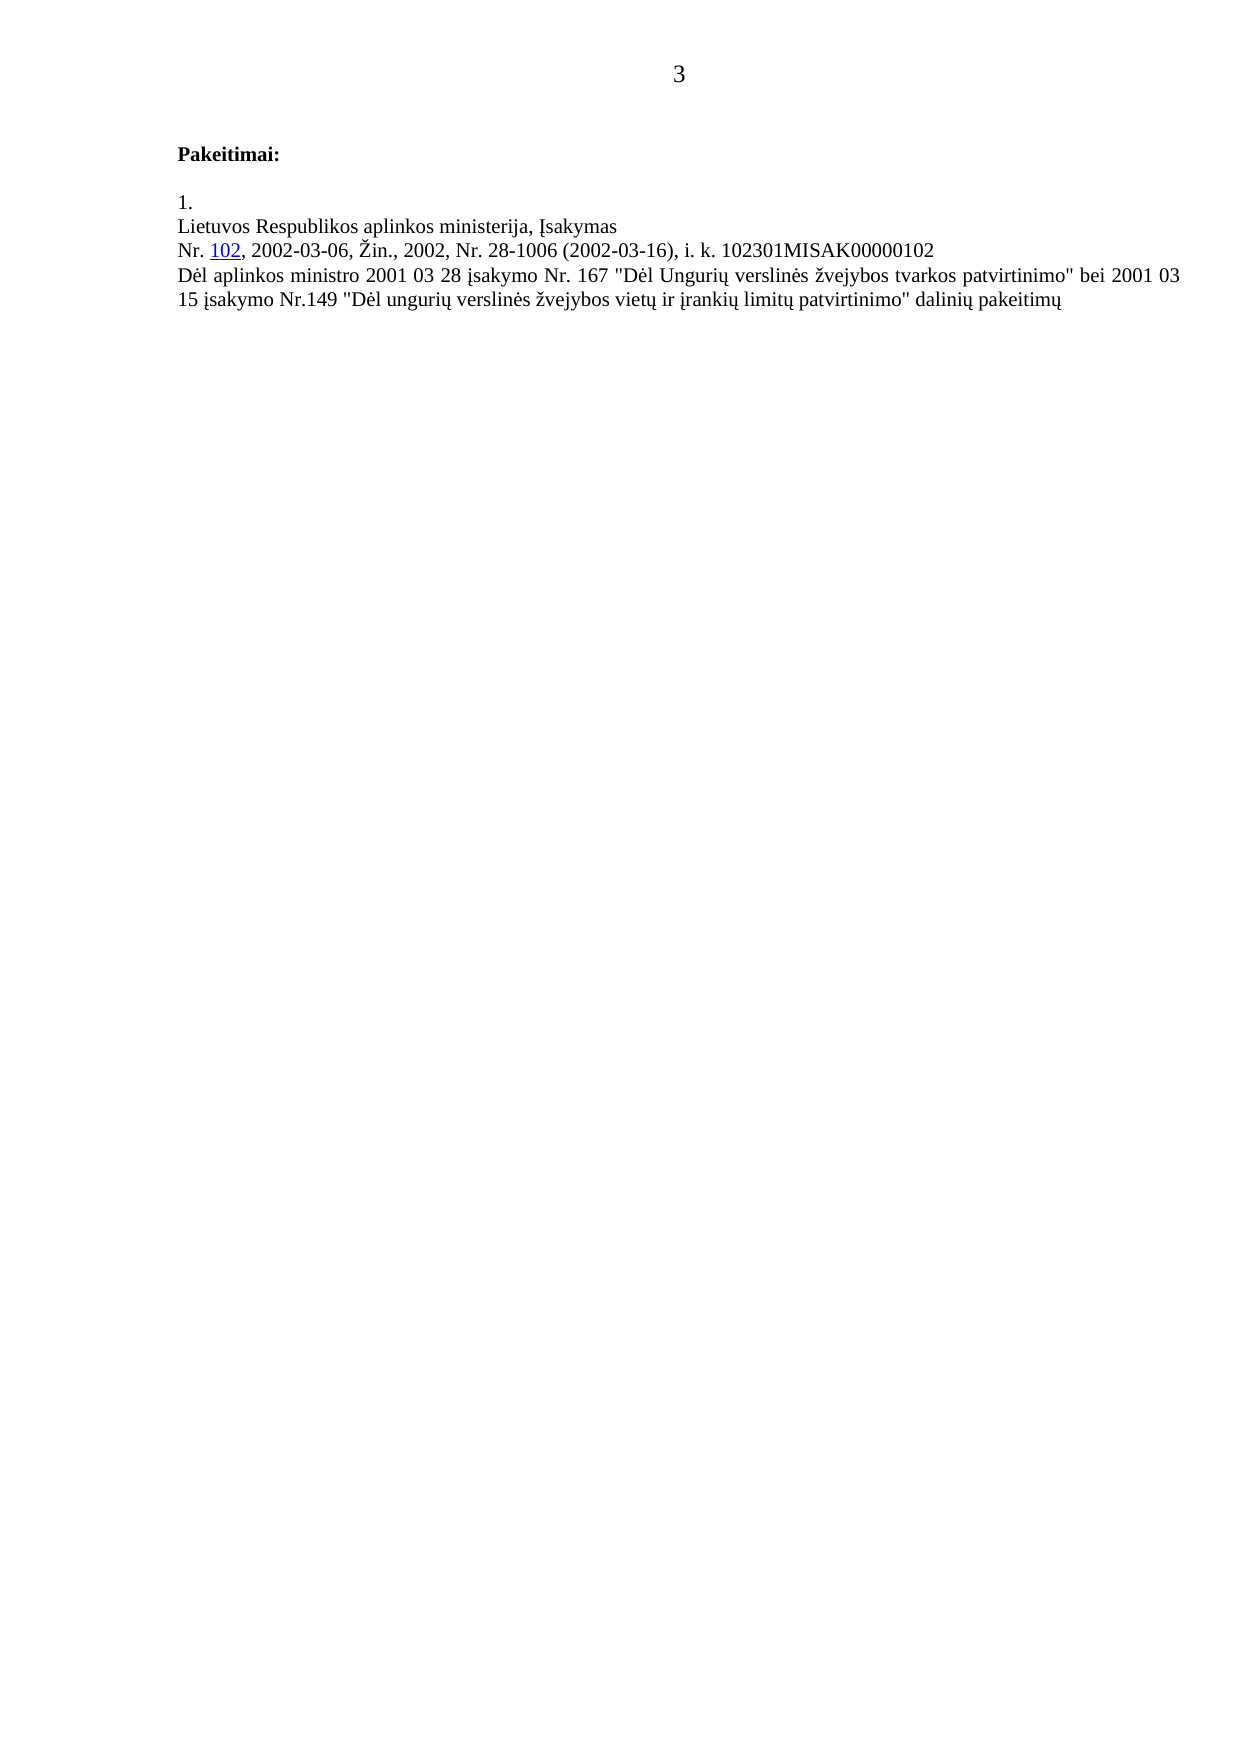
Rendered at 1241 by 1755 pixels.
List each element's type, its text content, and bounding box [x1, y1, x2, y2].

text 1. [177, 190, 1181, 214]
text Nr. 102, 2002-03-06, Žin., 2002, Nr. 28-1006 (2002-03-16), i. k. 102301MISAK00000102 [177, 238, 1181, 262]
text Dėl aplinkos ministro 2001 03 28 įsakymo Nr. 167 "Dėl Ungurių verslinės žvejybos tvarkos patvirtinimo" bei 2001 03 15 įsakymo Nr.149 "Dėl ungurių verslinės žvejybos vietų ir įrankių limitų patvirtinimo" dalinių pakeitimų [177, 262, 1181, 311]
text Lietuvos Respublikos aplinkos ministerija, Įsakymas [177, 214, 1181, 238]
text Pakeitimai: [177, 142, 1181, 166]
